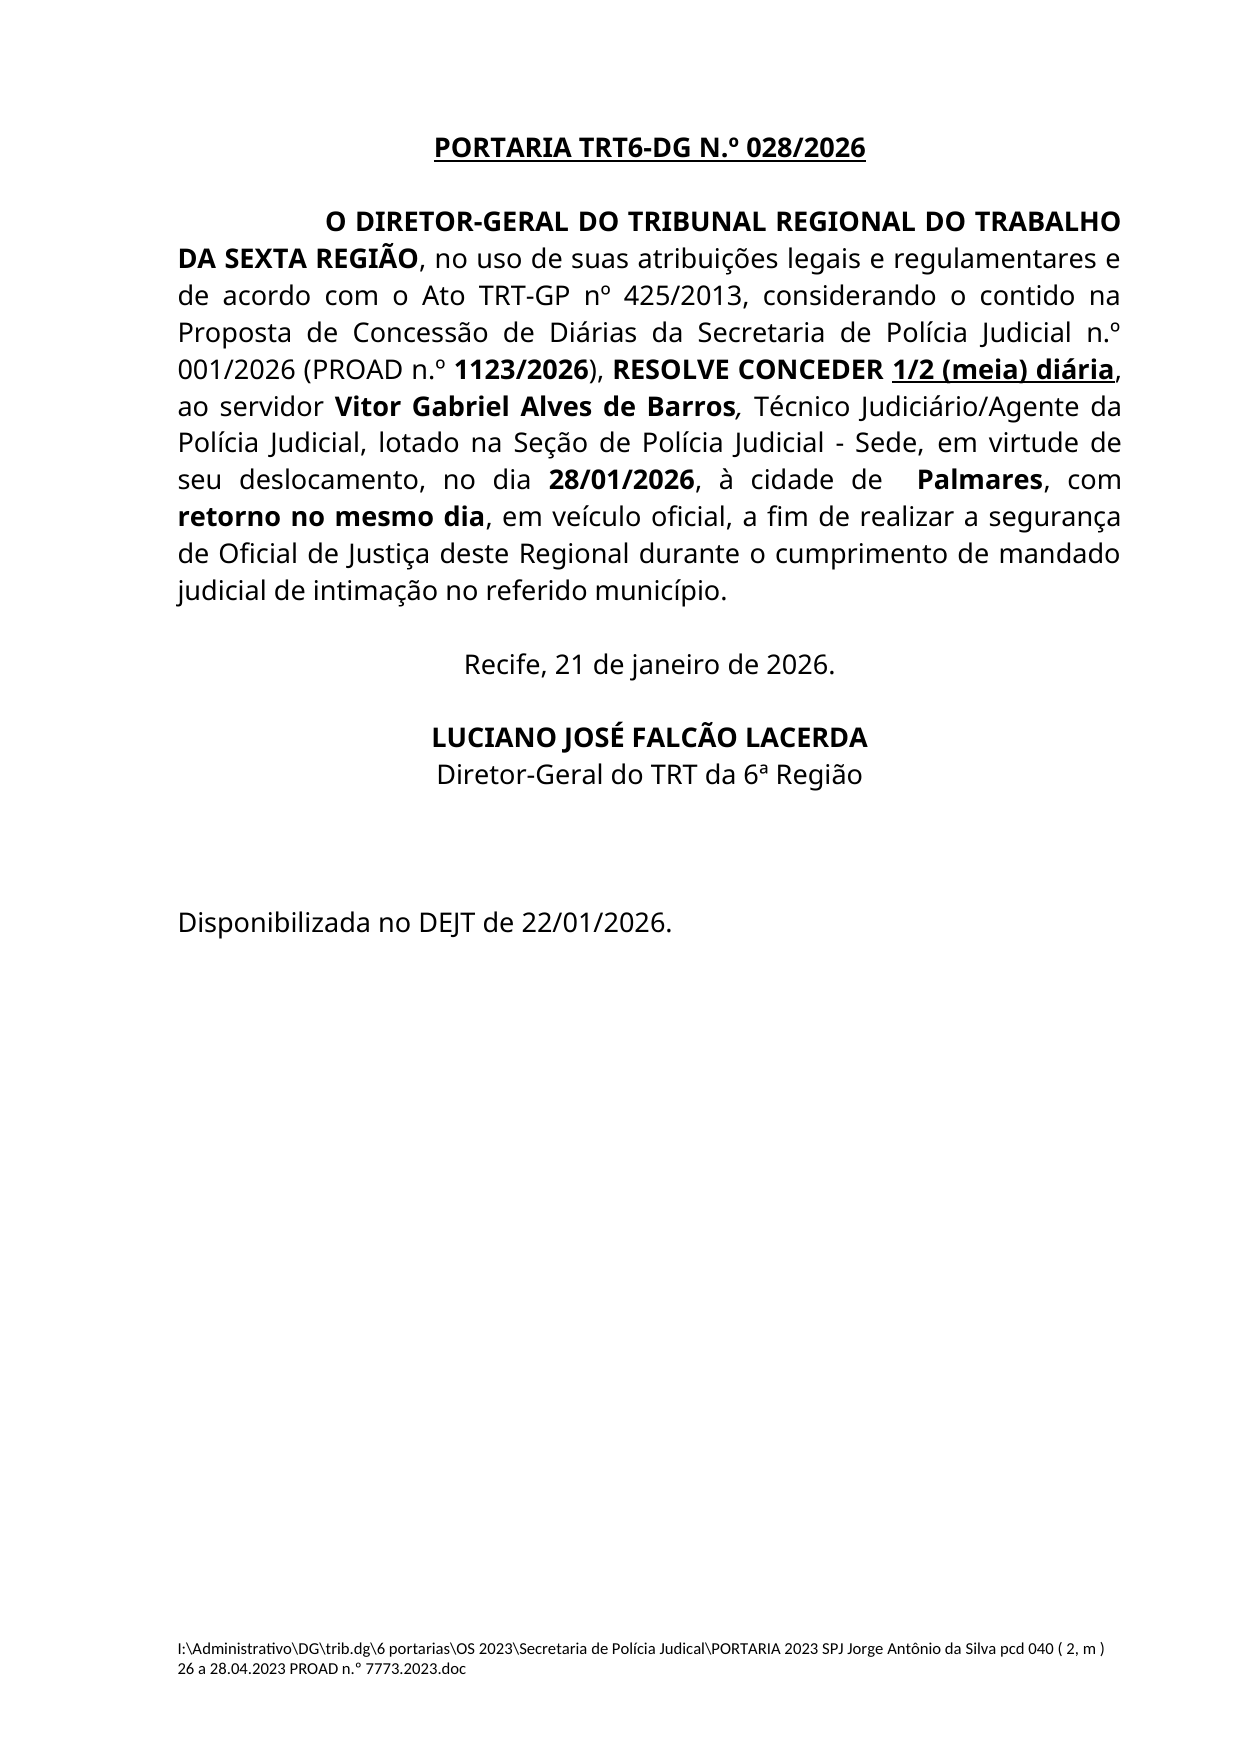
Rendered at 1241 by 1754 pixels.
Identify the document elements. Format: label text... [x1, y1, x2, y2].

text Diretor-Geral do TRT da 6ª Região [177, 756, 1122, 793]
text PORTARIA TRT6-DG N.º 028/2026 [177, 129, 1122, 166]
text Recife, 21 de janeiro de 2026. [177, 645, 1122, 682]
text Disponibilizada no DEJT de 22/01/2026. [177, 903, 1122, 940]
text LUCIANO JOSÉ FALCÃO LACERDA [177, 719, 1122, 756]
text O DIRETOR-GERAL DO TRIBUNAL REGIONAL DO TRABALHO DA SEXTA REGIÃO, no uso de suas atribuições legais e regulamentares e de acordo com o Ato TRT-GP nº 425/2013, considerando o contido na Proposta de Concessão de Diárias da Secretaria de Polícia Judicial n.º 001/2026 (PROAD n.º 1123/2026), RESOLVE CONCEDER 1/2 (meia) diária, ao servidor Vitor Gabriel Alves de Barros, Técnico Judiciário/Agente da Polícia Judicial, lotado na Seção de Polícia Judicial - Sede, em virtude de seu deslocamento, no dia 28/01/2026, à cidade de Palmares, com retorno no mesmo dia, em veículo oficial, a fim de realizar a segurança de Oficial de Justiça deste Regional durante o cumprimento de mandado judicial de intimação no referido município. [177, 203, 1122, 608]
